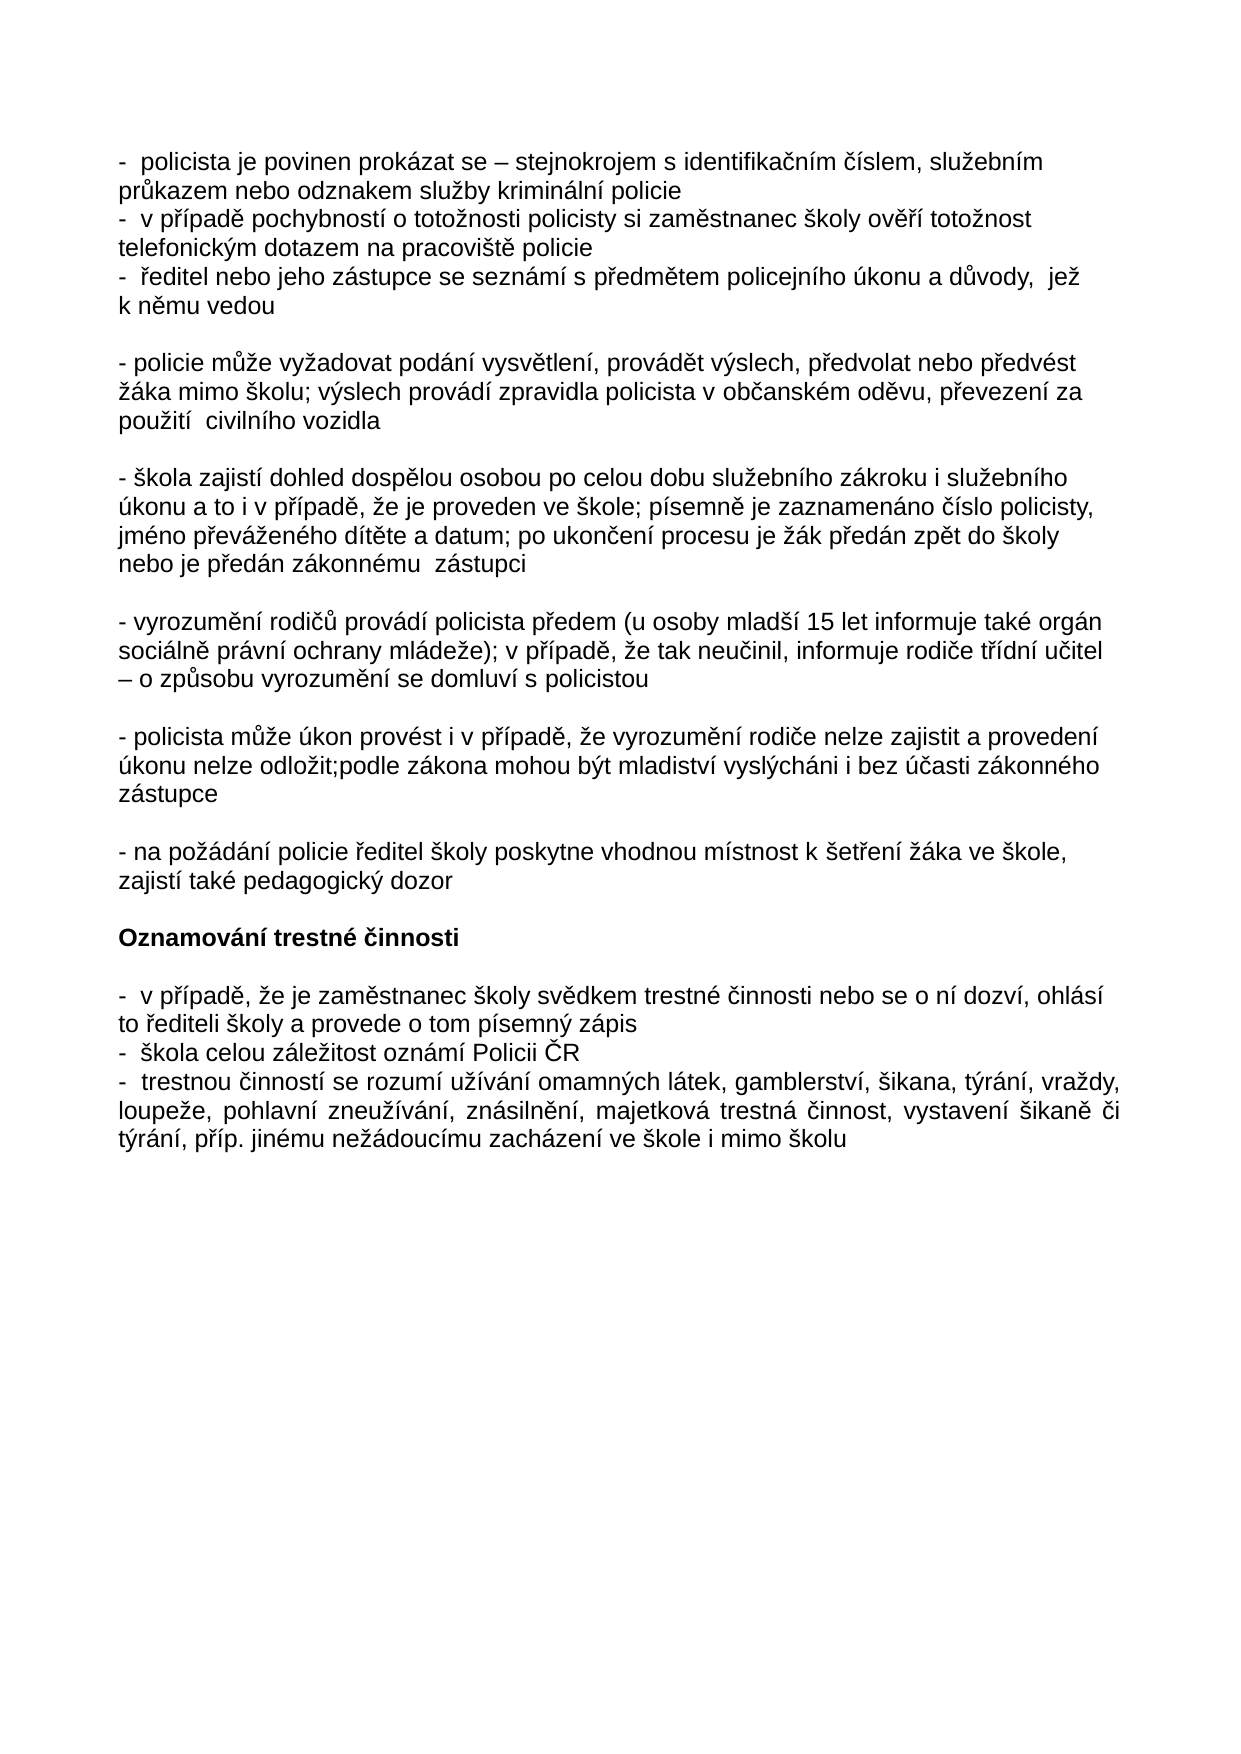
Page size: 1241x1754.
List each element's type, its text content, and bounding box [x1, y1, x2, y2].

text - na požádání policie ředitel školy poskytne vhodnou místnost k šetření žáka ve škole, zajistí také pedagogický dozor [118, 837, 1122, 894]
text - škola zajistí dohled dospělou osobou po celou dobu služebního zákroku i služebního úkonu a to i v případě, že je proveden ve škole; písemně je zaznamenáno číslo policisty, jméno převáženého dítěte a datum; po ukončení procesu je žák předán zpět do školy nebo je předán zákonnému zástupci [118, 463, 1122, 578]
text - policista může úkon provést i v případě, že vyrozumění rodiče nelze zajistit a provedení úkonu nelze odložit;podle zákona mohou být mladiství vyslýcháni i bez účasti zákonného zástupce [118, 722, 1122, 808]
text - škola celou záležitost oznámí Policii ČR [118, 1038, 1122, 1067]
text Oznamování trestné činnosti [118, 923, 1122, 952]
text - v případě, že je zaměstnanec školy svědkem trestné činnosti nebo se o ní dozví, ohlásí to řediteli školy a provede o tom písemný zápis [118, 981, 1122, 1038]
text - ředitel nebo jeho zástupce se seznámí s předmětem policejního úkonu a důvody, jež k němu vedou [118, 262, 1122, 319]
text - policie může vyžadovat podání vysvětlení, provádět výslech, předvolat nebo předvést [118, 348, 1122, 377]
text - trestnou činností se rozumí užívání omamných látek, gamblerství, šikana, týrání, vraždy, loupeže, pohlavní zneužívání, znásilnění, majetková trestná činnost, vystavení šikaně či týrání, příp. jinému nežádoucímu zacházení ve škole i mimo školu [118, 1067, 1122, 1153]
text - vyrozumění rodičů provádí policista předem (u osoby mladší 15 let informuje také orgán sociálně právní ochrany mládeže); v případě, že tak neučinil, informuje rodiče třídní učitel – o způsobu vyrozumění se domluví s policistou [118, 607, 1122, 693]
text žáka mimo školu; výslech provádí zpravidla policista v občanském oděvu, převezení za použití civilního vozidla [118, 377, 1122, 434]
text - policista je povinen prokázat se – stejnokrojem s identifikačním číslem, služebním průkazem nebo odznakem služby kriminální policie [118, 147, 1122, 204]
text - v případě pochybností o totožnosti policisty si zaměstnanec školy ověří totožnost telefonickým dotazem na pracoviště policie [118, 204, 1122, 262]
